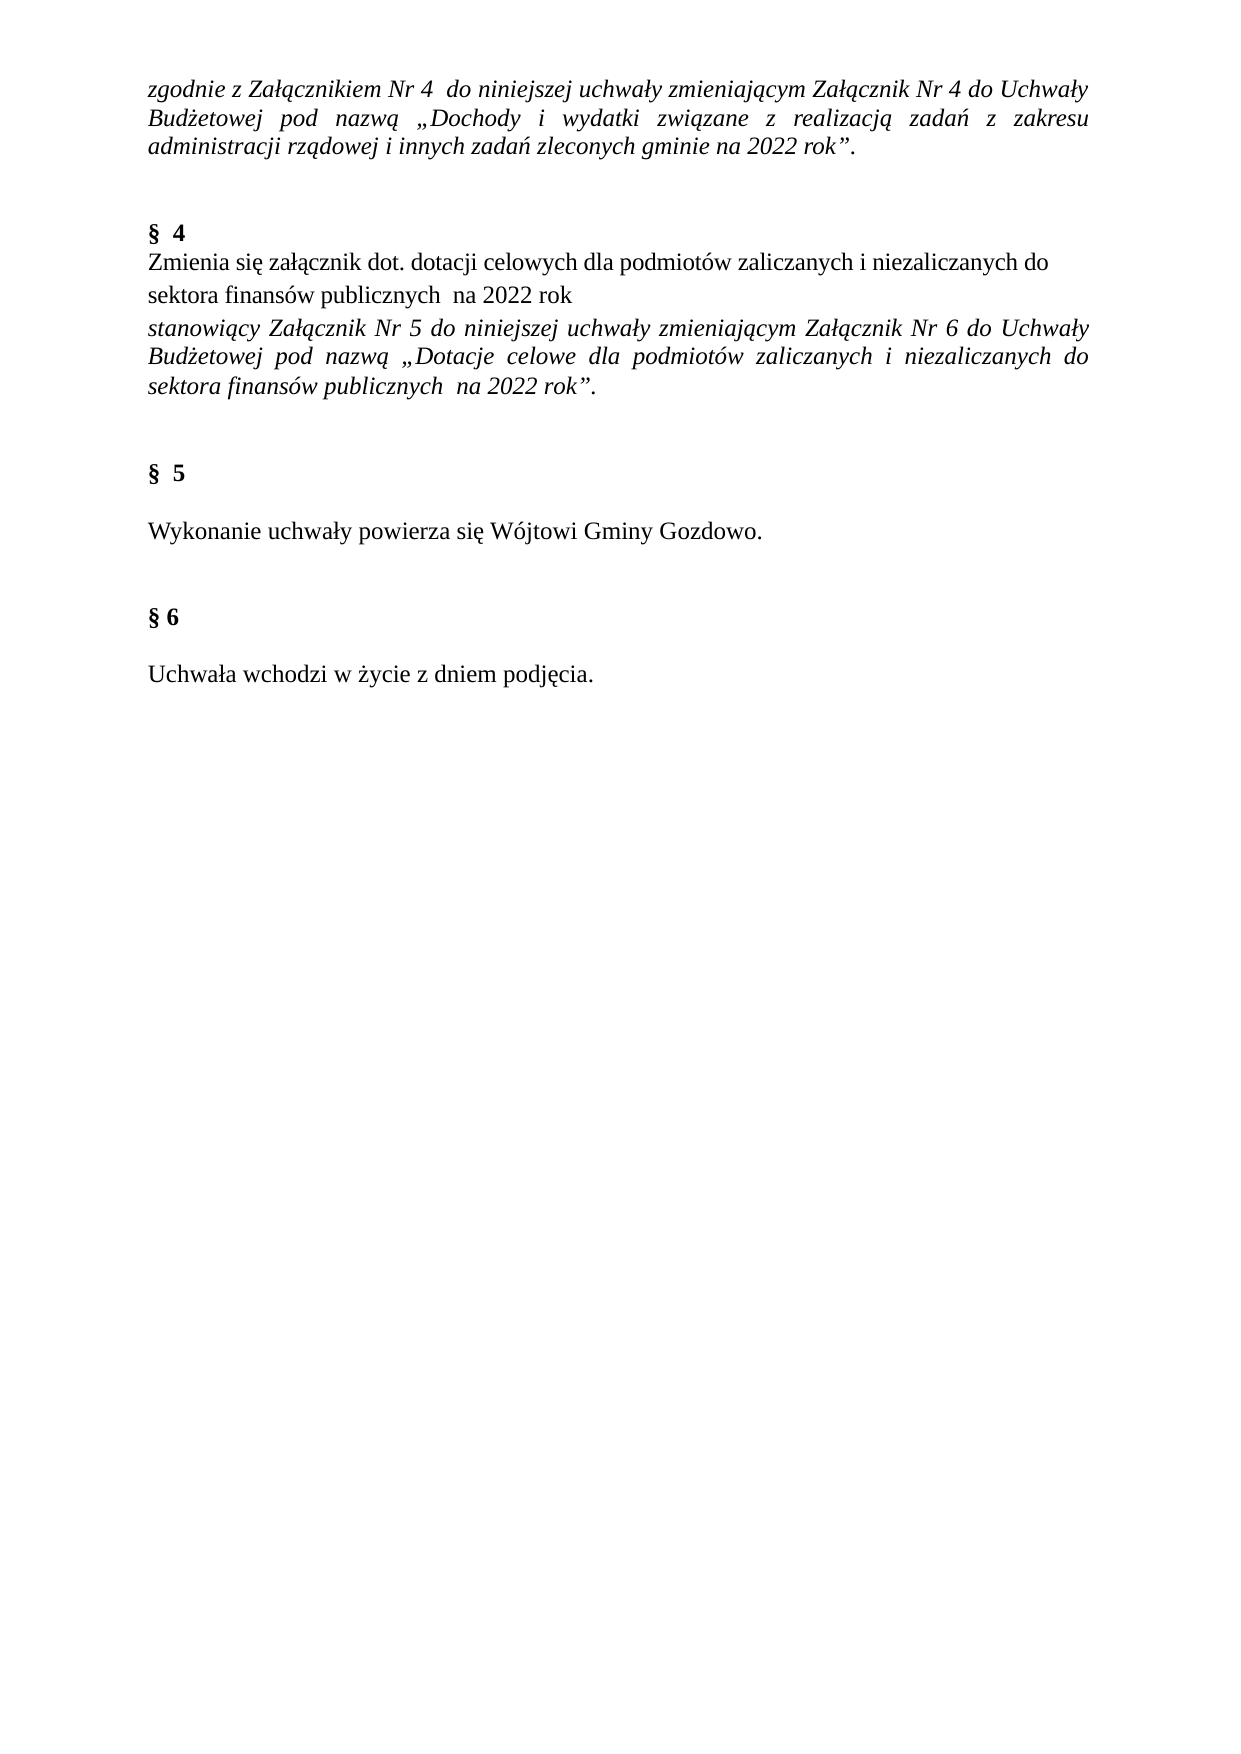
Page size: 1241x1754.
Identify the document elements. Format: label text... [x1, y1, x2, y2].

text Uchwała wchodzi w życie z dniem podjęcia. [148, 659, 1092, 688]
text § 4 [148, 218, 1092, 247]
text zgodnie z Załącznikiem Nr 4 do niniejszej uchwały zmieniającym Załącznik Nr 4 do Uchwały Budżetowej pod nazwą „Dochody i wydatki związane z realizacją zadań z zakresu administracji rządowej i innych zadań zleconych gminie na 2022 rok”. [148, 74, 1092, 160]
text § 6 [148, 602, 1092, 631]
text stanowiący Załącznik Nr 5 do niniejszej uchwały zmieniającym Załącznik Nr 6 do Uchwały Budżetowej pod nazwą „Dotacje celowe dla podmiotów zaliczanych i niezaliczanych do sektora finansów publicznych na 2022 rok”. [148, 313, 1092, 401]
text Wykonanie uchwały powierza się Wójtowi Gminy Gozdowo. [148, 516, 1092, 544]
text § 5 [148, 458, 1092, 487]
text Zmienia się załącznik dot. dotacji celowych dla podmiotów zaliczanych i niezaliczanych do sektora finansów publicznych na 2022 rok [148, 247, 1092, 308]
